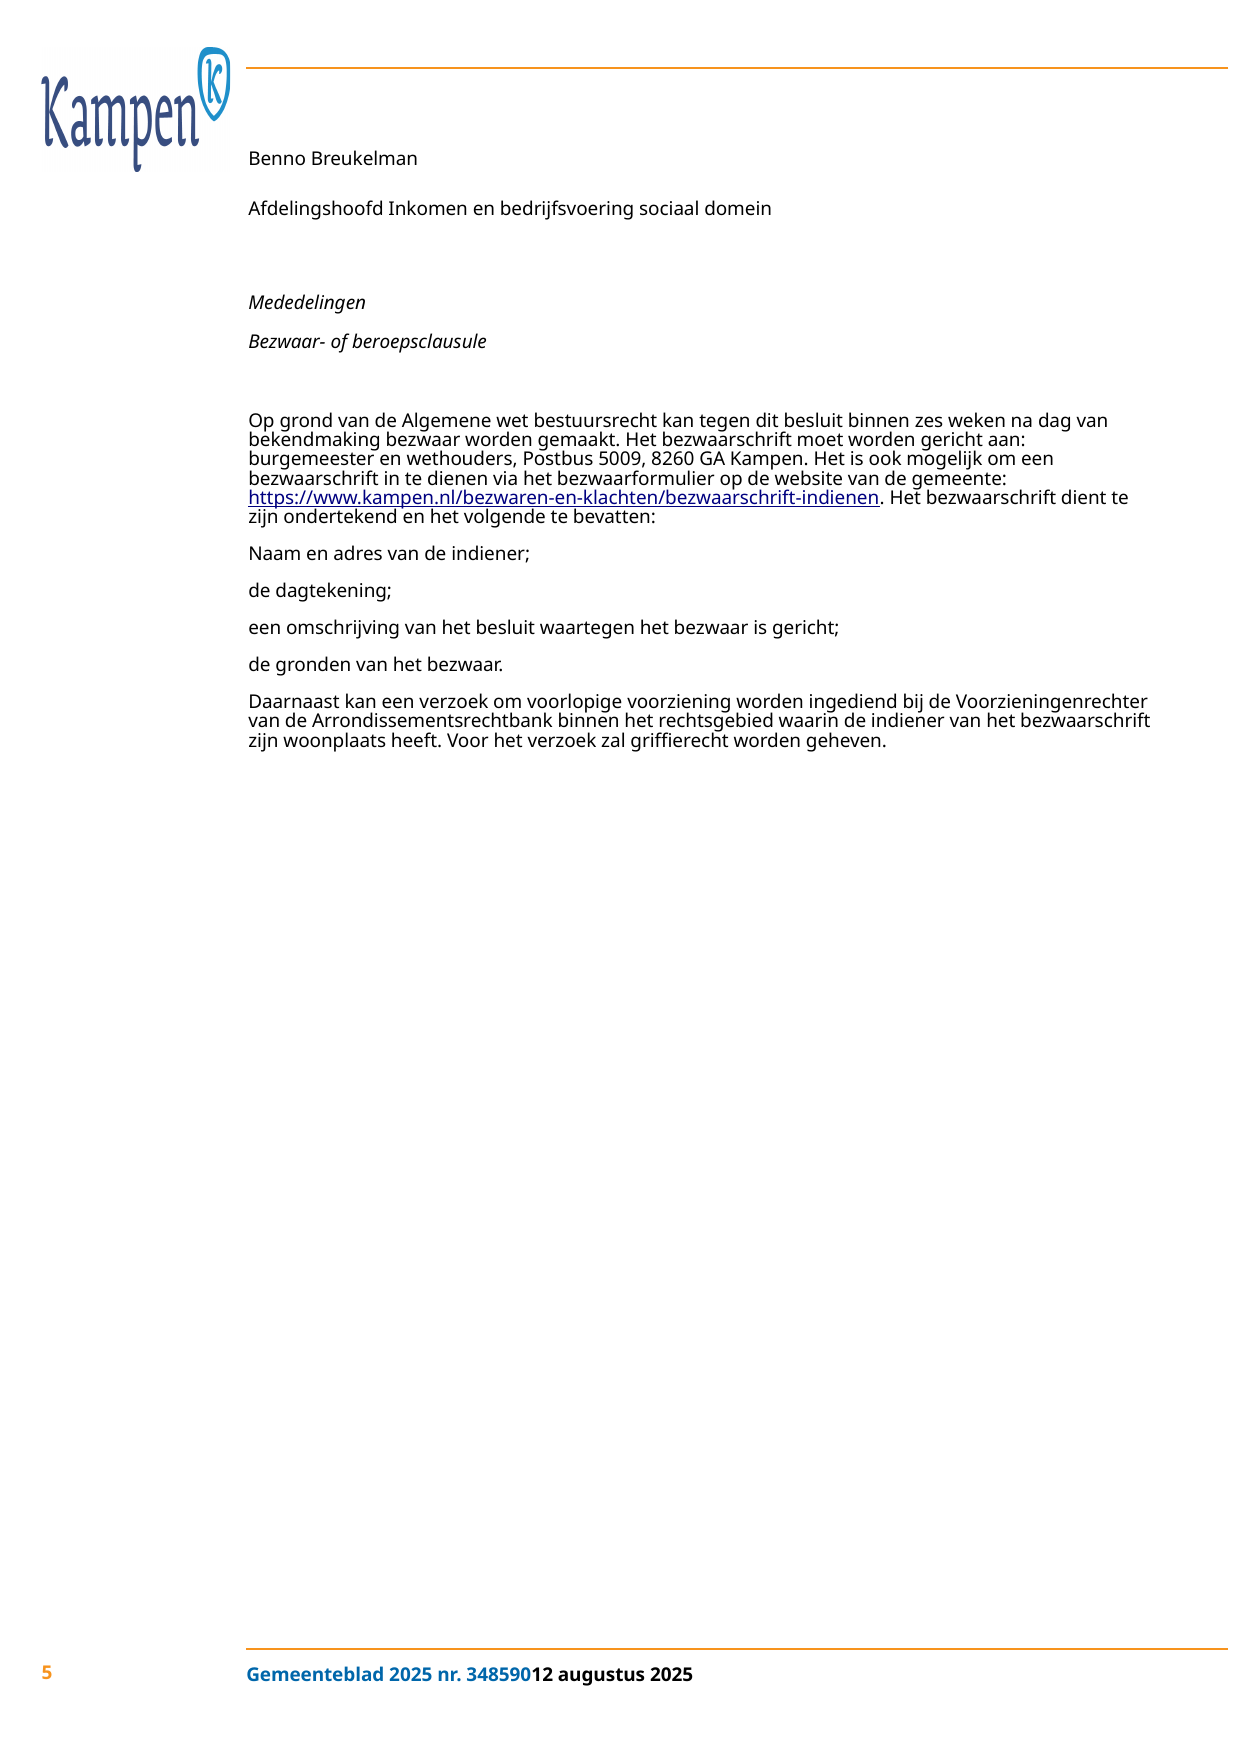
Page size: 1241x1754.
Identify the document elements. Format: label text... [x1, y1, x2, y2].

text Bezwaar- of beroepsclausule [248, 328, 1152, 354]
text de gronden van het bezwaar. [248, 656, 1152, 675]
text Op grond van de Algemene wet bestuursrecht kan tegen dit besluit binnen zes weken na dag van bekendmaking bezwaar worden gemaakt. Het bezwaarschrift moet worden gericht aan: burgemeester en wethouders, Postbus 5009, 8260 GA Kampen. Het is ook mogelijk om een bezwaarschrift in te dienen via het bezwaarformulier op de website van de gemeente: https://www.kampen.nl/bezwaren-en-klachten/bezwaarschrift-indienen. Het bezwaarschrift dient te zijn ondertekend en het volgende te bevatten: [248, 412, 1152, 527]
text Mededelingen [248, 289, 1152, 315]
text een omschrijving van het besluit waartegen het bezwaar is gericht; [248, 619, 1152, 638]
picture [41, 47, 231, 172]
text Daarnaast kan een verzoek om voorlopige voorziening worden ingediend bij de Voorzieningenrechter van de Arrondissementsrechtbank binnen het rechtsgebied waarin de indiener van het bezwaarschrift zijn woonplaats heeft. Voor het verzoek zal griffierecht worden geheven. [248, 693, 1152, 751]
text Afdelingshoofd Inkomen en bedrijfsvoering sociaal domein [248, 196, 1152, 221]
text Naam en adres van de indiener; [248, 545, 1152, 564]
text de dagtekening; [248, 582, 1152, 601]
text Benno Breukelman [248, 145, 1152, 171]
